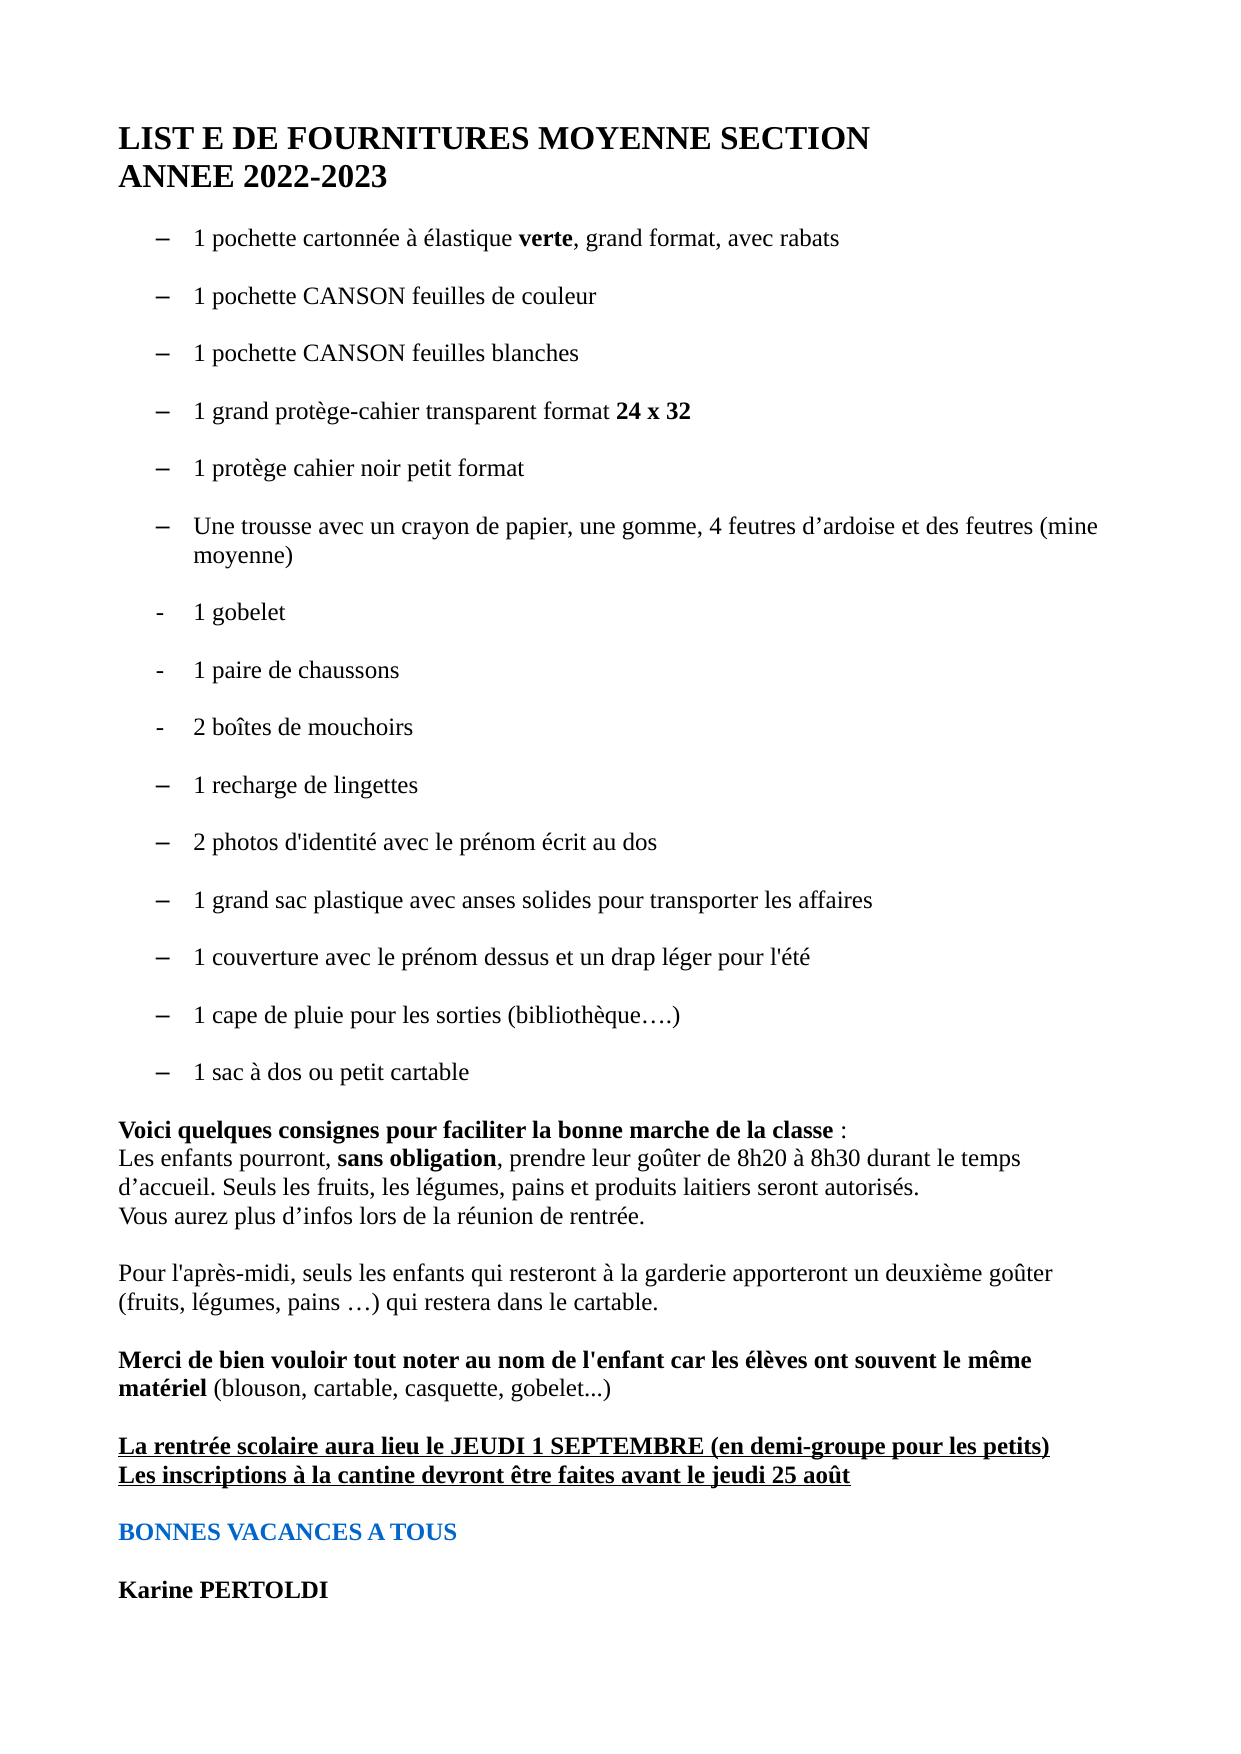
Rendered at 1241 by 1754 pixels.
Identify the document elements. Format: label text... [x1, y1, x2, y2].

text Pour l'après-midi, seuls les enfants qui resteront à la garderie apporteront un deuxième goûter (fruits, légumes, pains …) qui restera dans le cartable. [118, 1258, 1122, 1316]
text Voici quelques consignes pour faciliter la bonne marche de la classe : [118, 1115, 1122, 1143]
list 2 boîtes de mouchoirs [156, 712, 1122, 741]
list 1 sac à dos ou petit cartable [156, 1057, 1122, 1086]
text LIST E DE FOURNITURES MOYENNE SECTION [118, 118, 1122, 156]
list 1 cape de pluie pour les sorties (bibliothèque….) [156, 1000, 1122, 1028]
list 1 couverture avec le prénom dessus et un drap léger pour l'été [156, 942, 1122, 971]
text Vous aurez plus d’infos lors de la réunion de rentrée. [118, 1201, 1122, 1230]
text Les enfants pourront, sans obligation, prendre leur goûter de 8h20 à 8h30 durant le temps d’accueil. Seuls les fruits, les légumes, pains et produits laitiers seront autorisés. [118, 1143, 1122, 1201]
text ANNEE 2022-2023 [118, 156, 1122, 195]
list 1 grand protège-cahier transparent format 24 x 32 [156, 396, 1122, 425]
list 1 pochette CANSON feuilles de couleur [156, 281, 1122, 310]
list 1 grand sac plastique avec anses solides pour transporter les affaires [156, 885, 1122, 913]
text Karine PERTOLDI [118, 1575, 1122, 1603]
list 1 protège cahier noir petit format [156, 453, 1122, 482]
list 1 pochette CANSON feuilles blanches [156, 338, 1122, 367]
text La rentrée scolaire aura lieu le JEUDI 1 SEPTEMBRE (en demi-groupe pour les petits) [118, 1431, 1122, 1460]
list Une trousse avec un crayon de papier, une gomme, 4 feutres d’ardoise et des feutres (mine moyenne) [156, 511, 1122, 568]
text BONNES VACANCES A TOUS [118, 1517, 1122, 1546]
list 1 gobelet [156, 597, 1122, 626]
list 1 paire de chaussons [156, 655, 1122, 683]
list 2 photos d'identité avec le prénom écrit au dos [156, 827, 1122, 856]
list 1 pochette cartonnée à élastique verte, grand format, avec rabats [156, 223, 1122, 252]
text Merci de bien vouloir tout noter au nom de l'enfant car les élèves ont souvent le même matériel (blouson, cartable, casquette, gobelet...) [118, 1345, 1122, 1402]
list 1 recharge de lingettes [156, 770, 1122, 798]
text Les inscriptions à la cantine devront être faites avant le jeudi 25 août [118, 1460, 1122, 1488]
